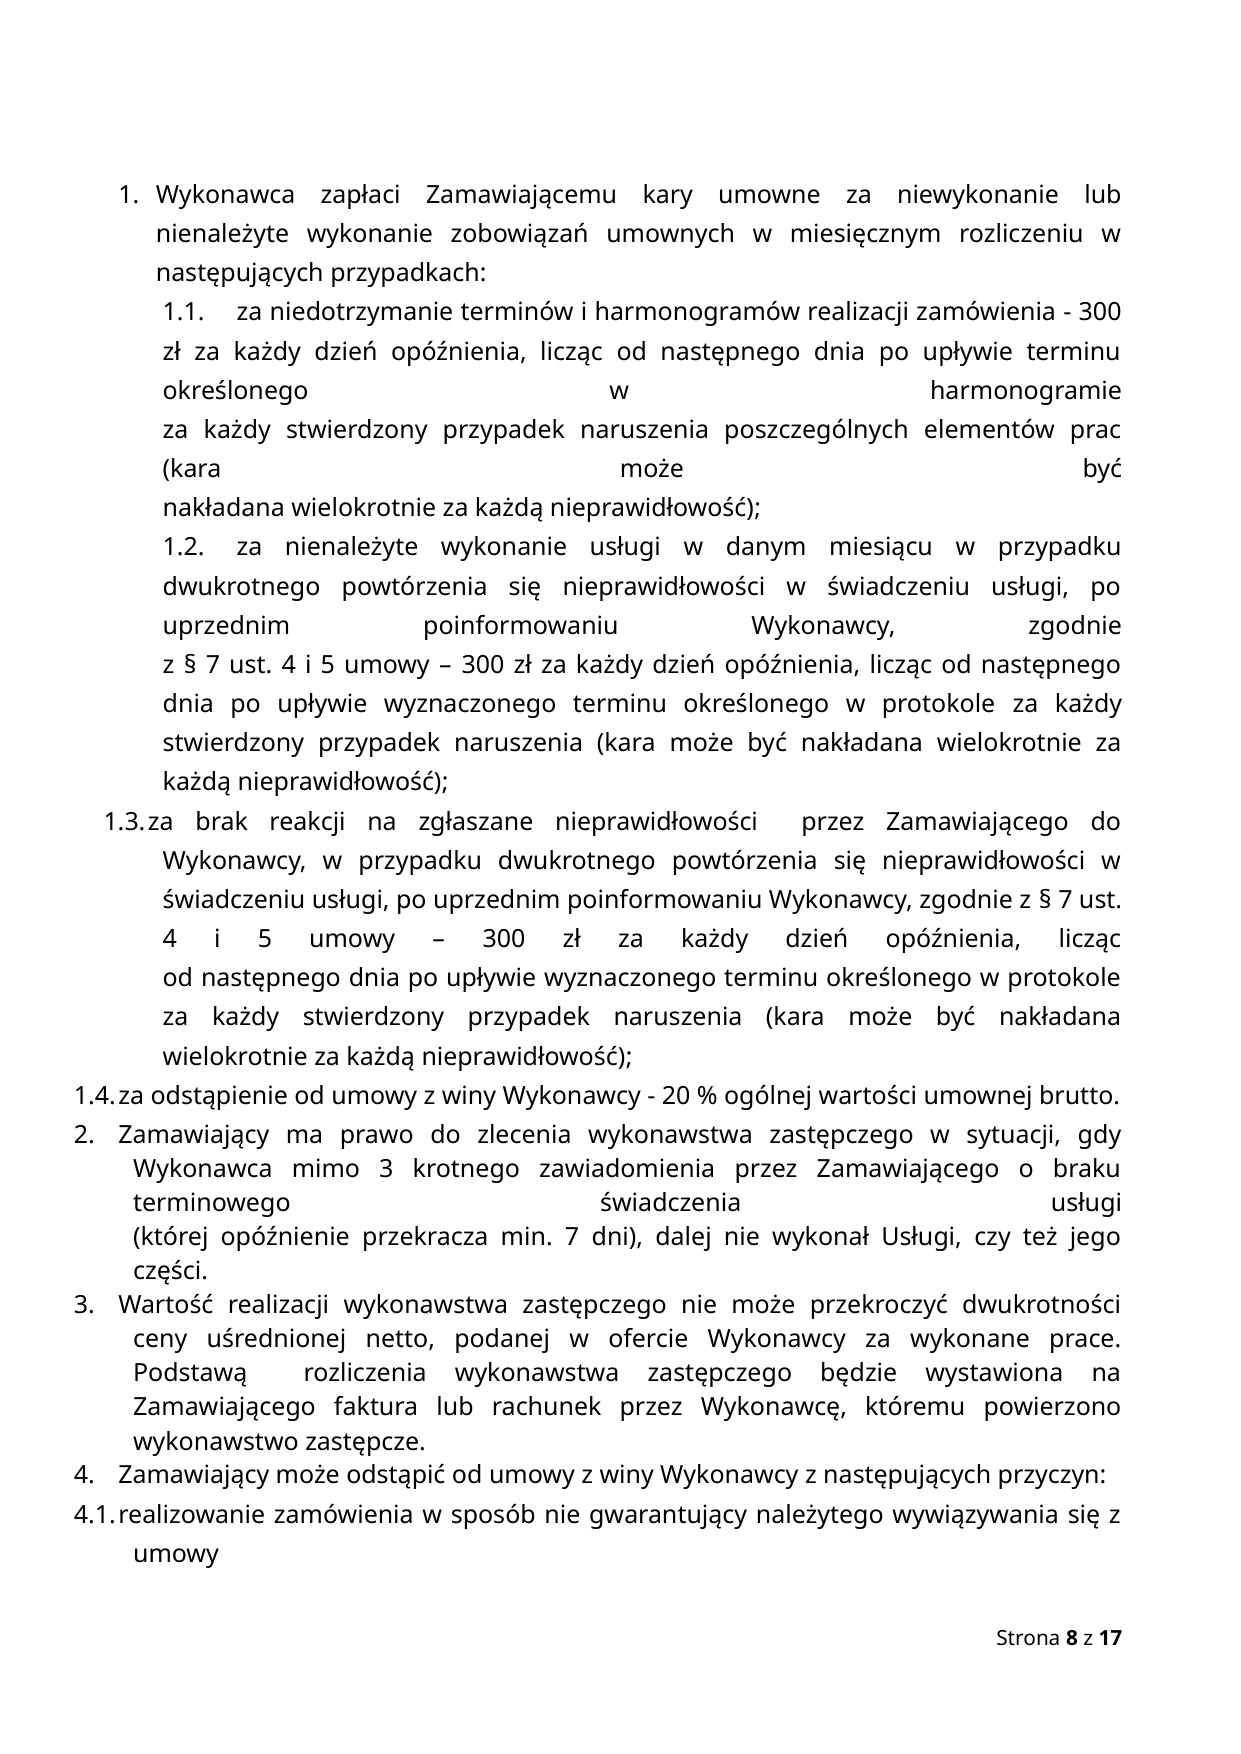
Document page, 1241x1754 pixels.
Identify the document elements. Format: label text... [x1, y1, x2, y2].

list Zamawiający ma prawo do zlecenia wykonawstwa zastępczego w sytuacji, gdy Wykonawca mimo 3 krotnego zawiadomienia przez Zamawiającego o braku terminowego świadczenia usługi (której opóźnienie przekracza min. 7 dni), dalej nie wykonał Usługi, czy też jego części. [74, 1117, 1122, 1287]
list realizowanie zamówienia w sposób nie gwarantujący należytego wywiązywania się z umowy [74, 1496, 1122, 1569]
list za niedotrzymanie terminów i harmonogramów realizacji zamówienia - 300 zł za każdy dzień opóźnienia, licząc od następnego dnia po upływie terminu określonego w harmonogramie za każdy stwierdzony przypadek naruszenia poszczególnych elementów prac (kara może być nakładana wielokrotnie za każdą nieprawidłowość); [162, 294, 1122, 524]
list za brak reakcji na zgłaszane nieprawidłowości przez Zamawiającego do Wykonawcy, w przypadku dwukrotnego powtórzenia się nieprawidłowości w świadczeniu usługi, po uprzednim poinformowaniu Wykonawcy, zgodnie z § 7 ust. 4 i 5 umowy – 300 zł za każdy dzień opóźnienia, licząc od następnego dnia po upływie wyznaczonego terminu określonego w protokole za każdy stwierdzony przypadek naruszenia (kara może być nakładana wielokrotnie za każdą nieprawidłowość); [103, 803, 1122, 1072]
list za odstąpienie od umowy z winy Wykonawcy - 20 % ogólnej wartości umownej brutto. [74, 1077, 1122, 1111]
list Wykonawca zapłaci Zamawiającemu kary umowne za niewykonanie lub nienależyte wykonanie zobowiązań umownych w miesięcznym rozliczeniu w następujących przypadkach: [118, 177, 1122, 289]
list Zamawiający może odstąpić od umowy z winy Wykonawcy z następujących przyczyn: [74, 1457, 1122, 1491]
list Wartość realizacji wykonawstwa zastępczego nie może przekroczyć dwukrotności ceny uśrednionej netto, podanej w ofercie Wykonawcy za wykonane prace. Podstawą rozliczenia wykonawstwa zastępczego będzie wystawiona na Zamawiającego faktura lub rachunek przez Wykonawcę, któremu powierzono wykonawstwo zastępcze. [74, 1287, 1122, 1457]
list za nienależyte wykonanie usługi w danym miesiącu w przypadku dwukrotnego powtórzenia się nieprawidłowości w świadczeniu usługi, po uprzednim poinformowaniu Wykonawcy, zgodnie z § 7 ust. 4 i 5 umowy – 300 zł za każdy dzień opóźnienia, licząc od następnego dnia po upływie wyznaczonego terminu określonego w protokole za każdy stwierdzony przypadek naruszenia (kara może być nakładana wielokrotnie za każdą nieprawidłowość); [162, 529, 1122, 798]
